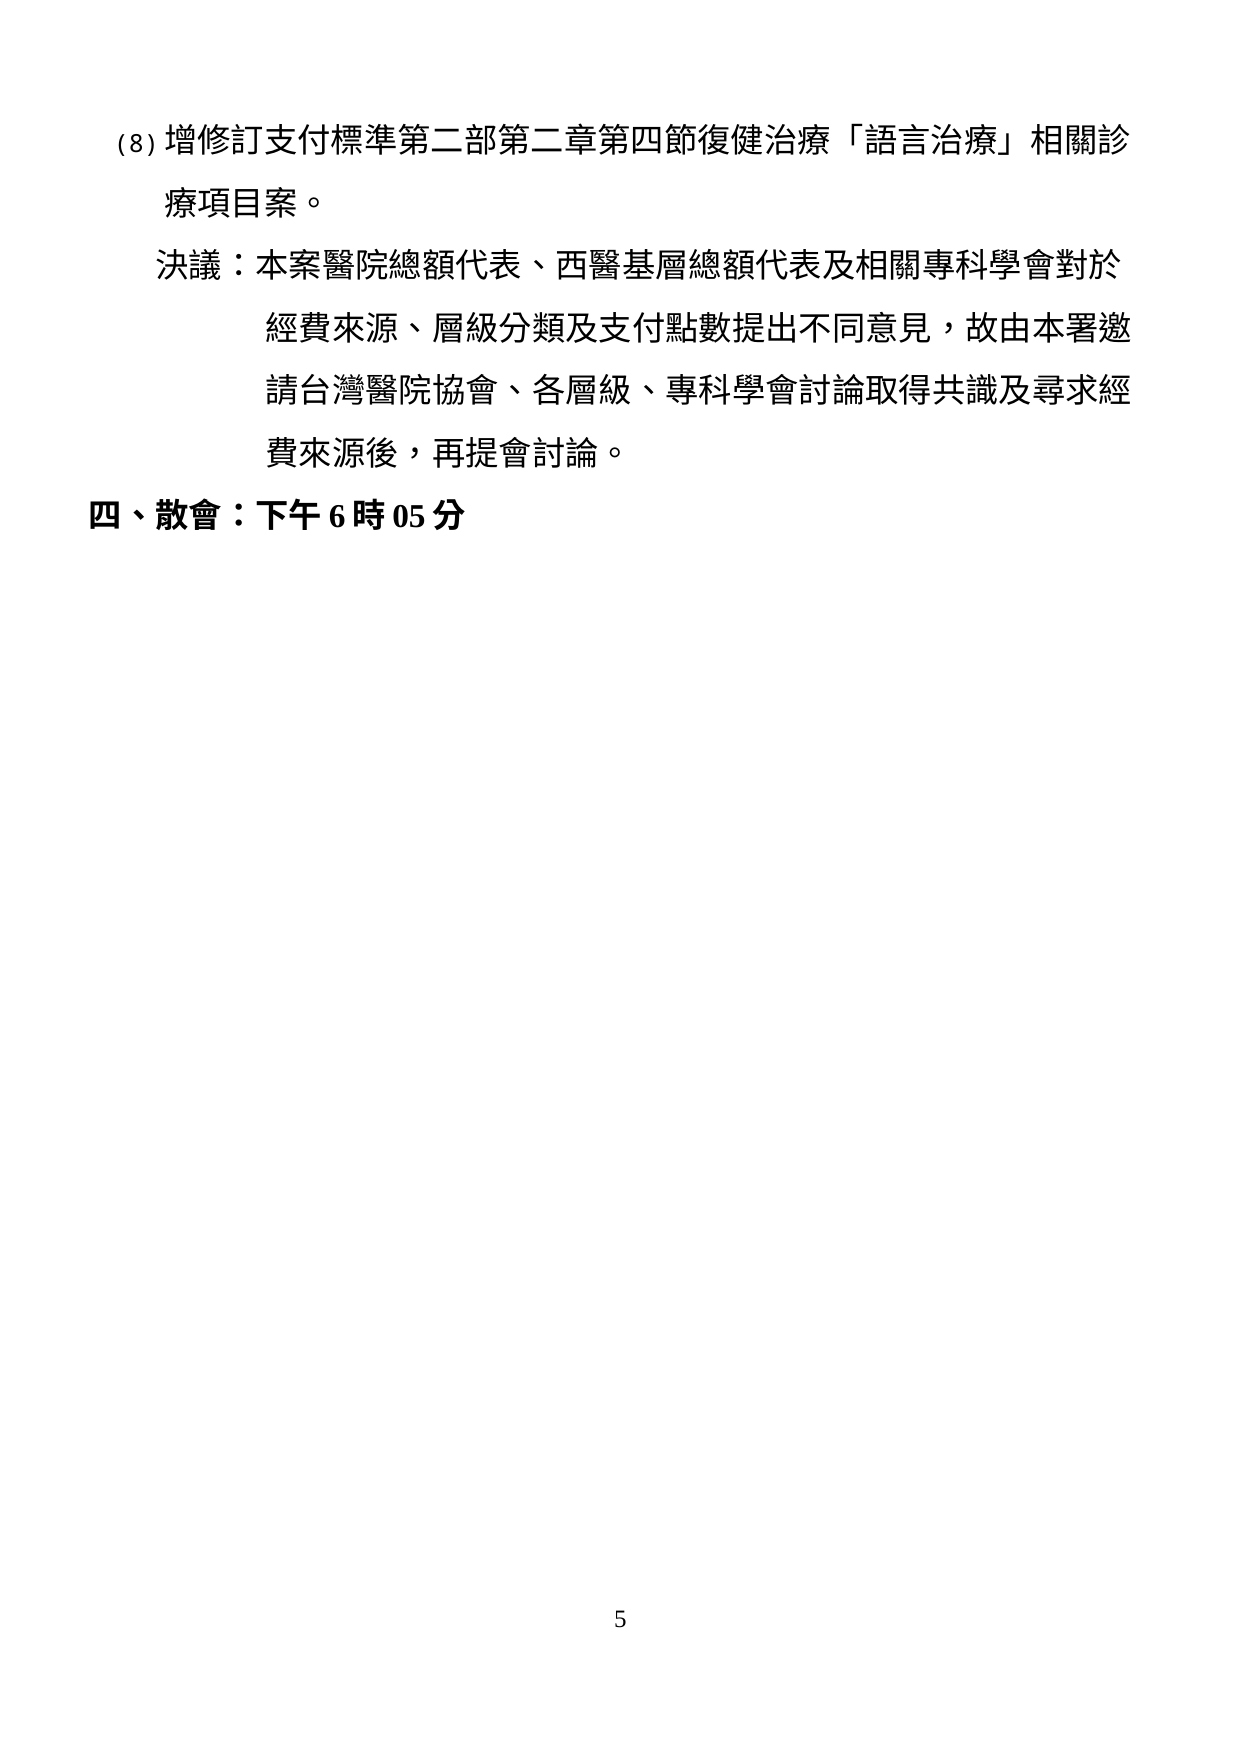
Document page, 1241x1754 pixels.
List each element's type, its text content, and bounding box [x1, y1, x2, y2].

text 決議：本案醫院總額代表、西醫基層總額代表及相關專科學會對於經費來源、層級分類及支付點數提出不同意見，故由本署邀請台灣醫院協會、各層級、專科學會討論取得共識及尋求經費來源後，再提會討論。 [138, 221, 1152, 471]
list 增修訂支付標準第二部第二章第四節復健治療「語言治療」相關診療項目案。 [114, 96, 1152, 221]
text 四、散會：下午6時05分 [89, 471, 1152, 534]
